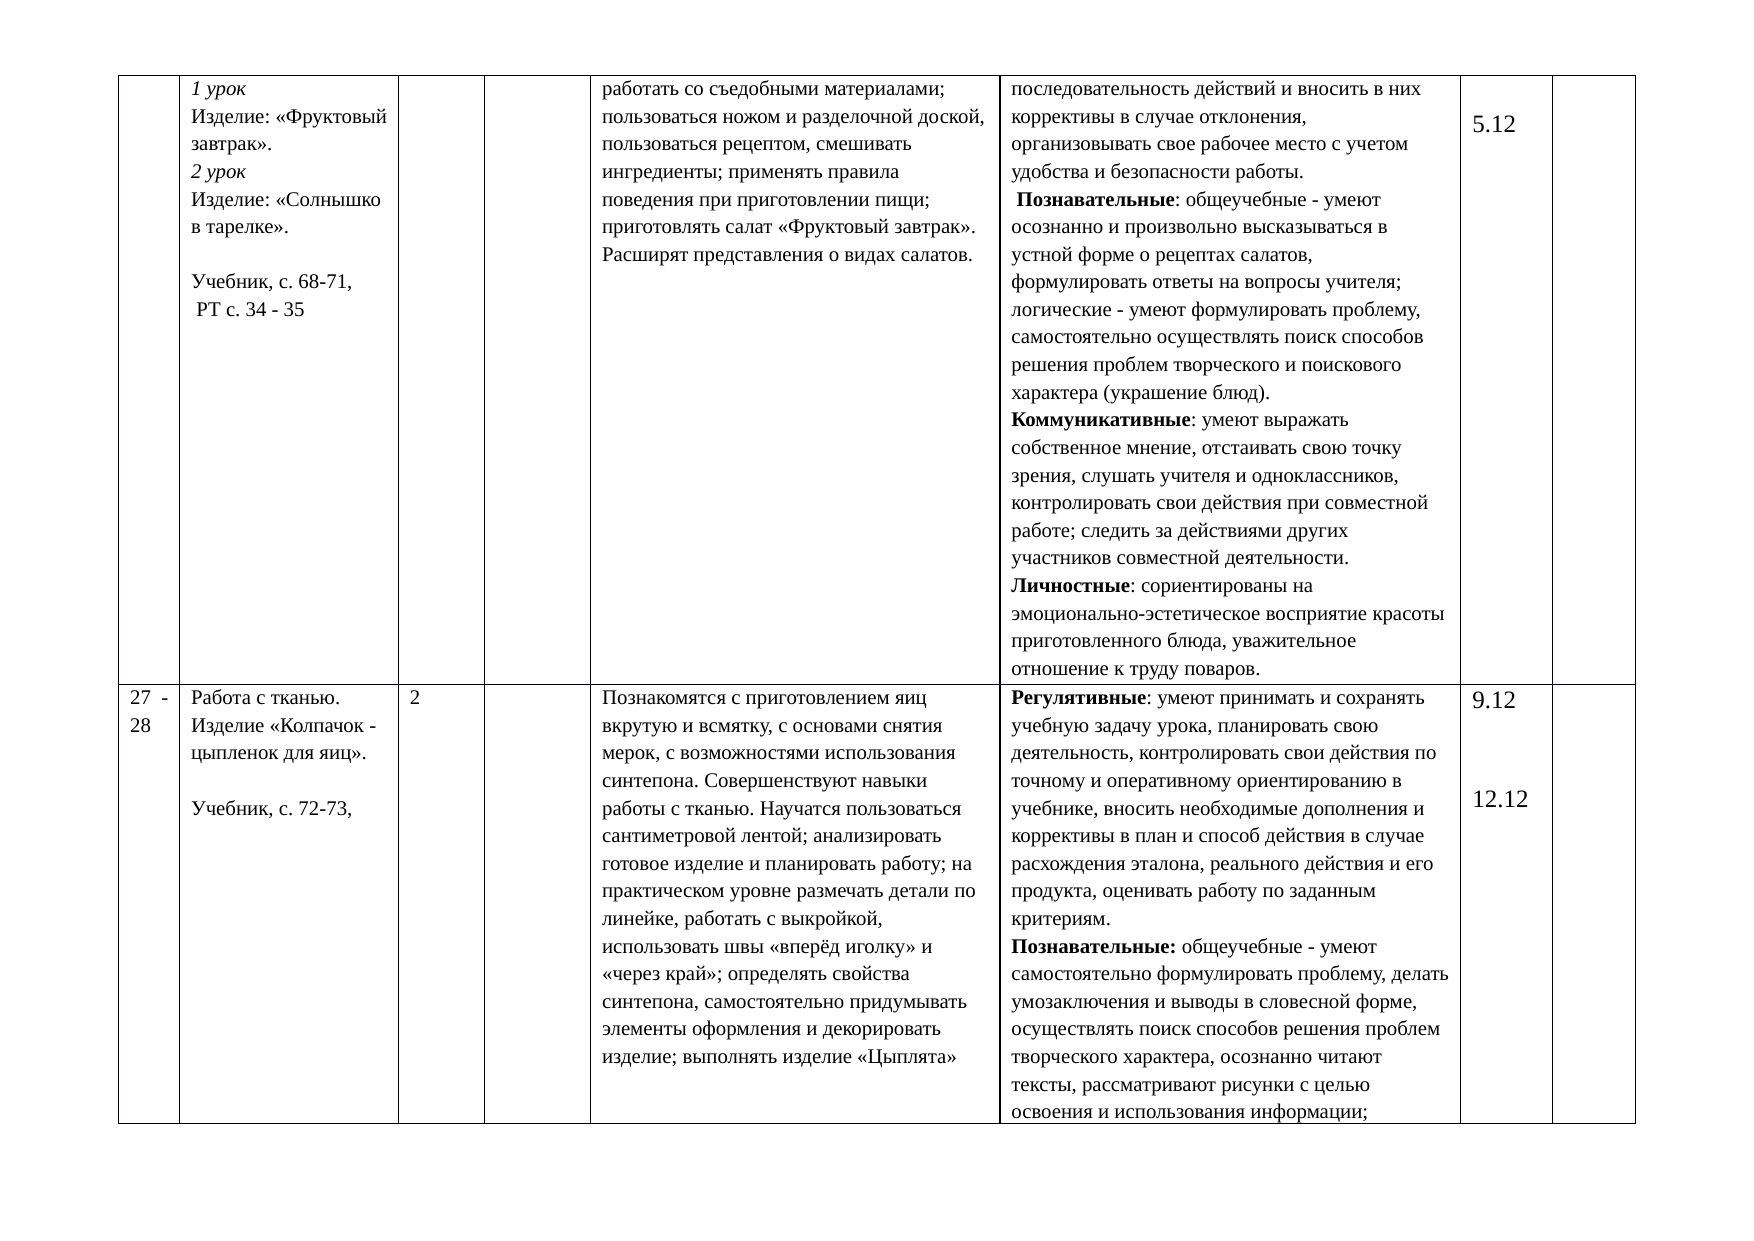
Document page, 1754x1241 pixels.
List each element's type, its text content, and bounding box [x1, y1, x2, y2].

table_cell 9.12 12.12 [1461, 685, 1552, 1123]
table_cell Познакомятся с приготовлением яиц вкрутую и всмятку, с основами снятия мерок, с возможностями использования синтепона. Совершенствуют навыки работы с тканью. Научатся пользоваться сантиметровой лентой; анализировать готовое изделие и планировать работу; на практическом уровне размечать детали по линейке, работать с выкройкой, использовать швы «вперёд иголку» и «через край»; определять свойства синтепона, самостоятельно придумывать элементы оформления и декорировать изделие; выполнять изделие «Цыплята» [591, 685, 999, 1123]
table_cell [119, 76, 179, 684]
table_cell [399, 76, 484, 684]
table_cell работать со съедобными материалами; пользоваться ножом и разделочной доской, пользоваться рецептом, смешивать ингредиенты; применять правила поведения при приготовлении пищи; приготовлять салат «Фруктовый завтрак». Расширят представления о видах салатов. [591, 76, 999, 684]
table_cell [485, 76, 590, 684]
table_cell Регулятивные: умеют принимать и сохранять учебную задачу урока, планировать свою деятельность, контролировать свои действия по точному и оперативному ориентированию в учебнике, вносить необходимые дополнения и коррективы в план и способ действия в случае расхождения эталона, реального действия и его продукта, оценивать работу по заданным критериям. Познавательные: общеучебные - умеют самостоятельно формулировать проблему, делать умозаключения и выводы в словесной форме, осуществлять поиск способов решения проблем творческого характера, осознанно читают тексты, рассматривают рисунки с целью освоения и использования информации; [1001, 685, 1460, 1123]
table_cell [485, 685, 590, 1123]
table_cell 5.12 [1461, 76, 1552, 684]
table_cell [1553, 685, 1635, 1123]
table_cell 27 - 28 [119, 685, 179, 1123]
table_cell 2 [399, 685, 484, 1123]
table_cell 1 урок Изделие: «Фруктовый завтрак». 2 урок Изделие: «Солнышко в тарелке». Учебник, с. 68-71, РТ с. 34 - 35 [180, 76, 398, 684]
table_cell Работа с тканью. Изделие «Колпачок - цыпленок для яиц». Учебник, с. 72-73, [180, 685, 398, 1123]
table_cell [1553, 76, 1635, 684]
table_cell последовательность действий и вносить в них коррективы в случае отклонения, организовывать свое рабочее место с учетом удобства и безопасности работы. Познавательные: общеучебные - умеют осознанно и произвольно высказываться в устной форме о рецептах салатов, формулировать ответы на вопросы учителя; логические - умеют формулировать проблему, самостоятельно осуществлять поиск способов решения проблем творческого и поискового характера (украшение блюд). Коммуникативные: умеют выражать собственное мнение, отстаивать свою точку зрения, слушать учителя и одноклассников, контролировать свои действия при совместной работе; следить за действиями других участников совместной деятельности. Личностные: сориентированы на эмоционально-эстетическое восприятие красоты приготовленного блюда, уважительное отношение к труду поваров. [1001, 76, 1460, 684]
